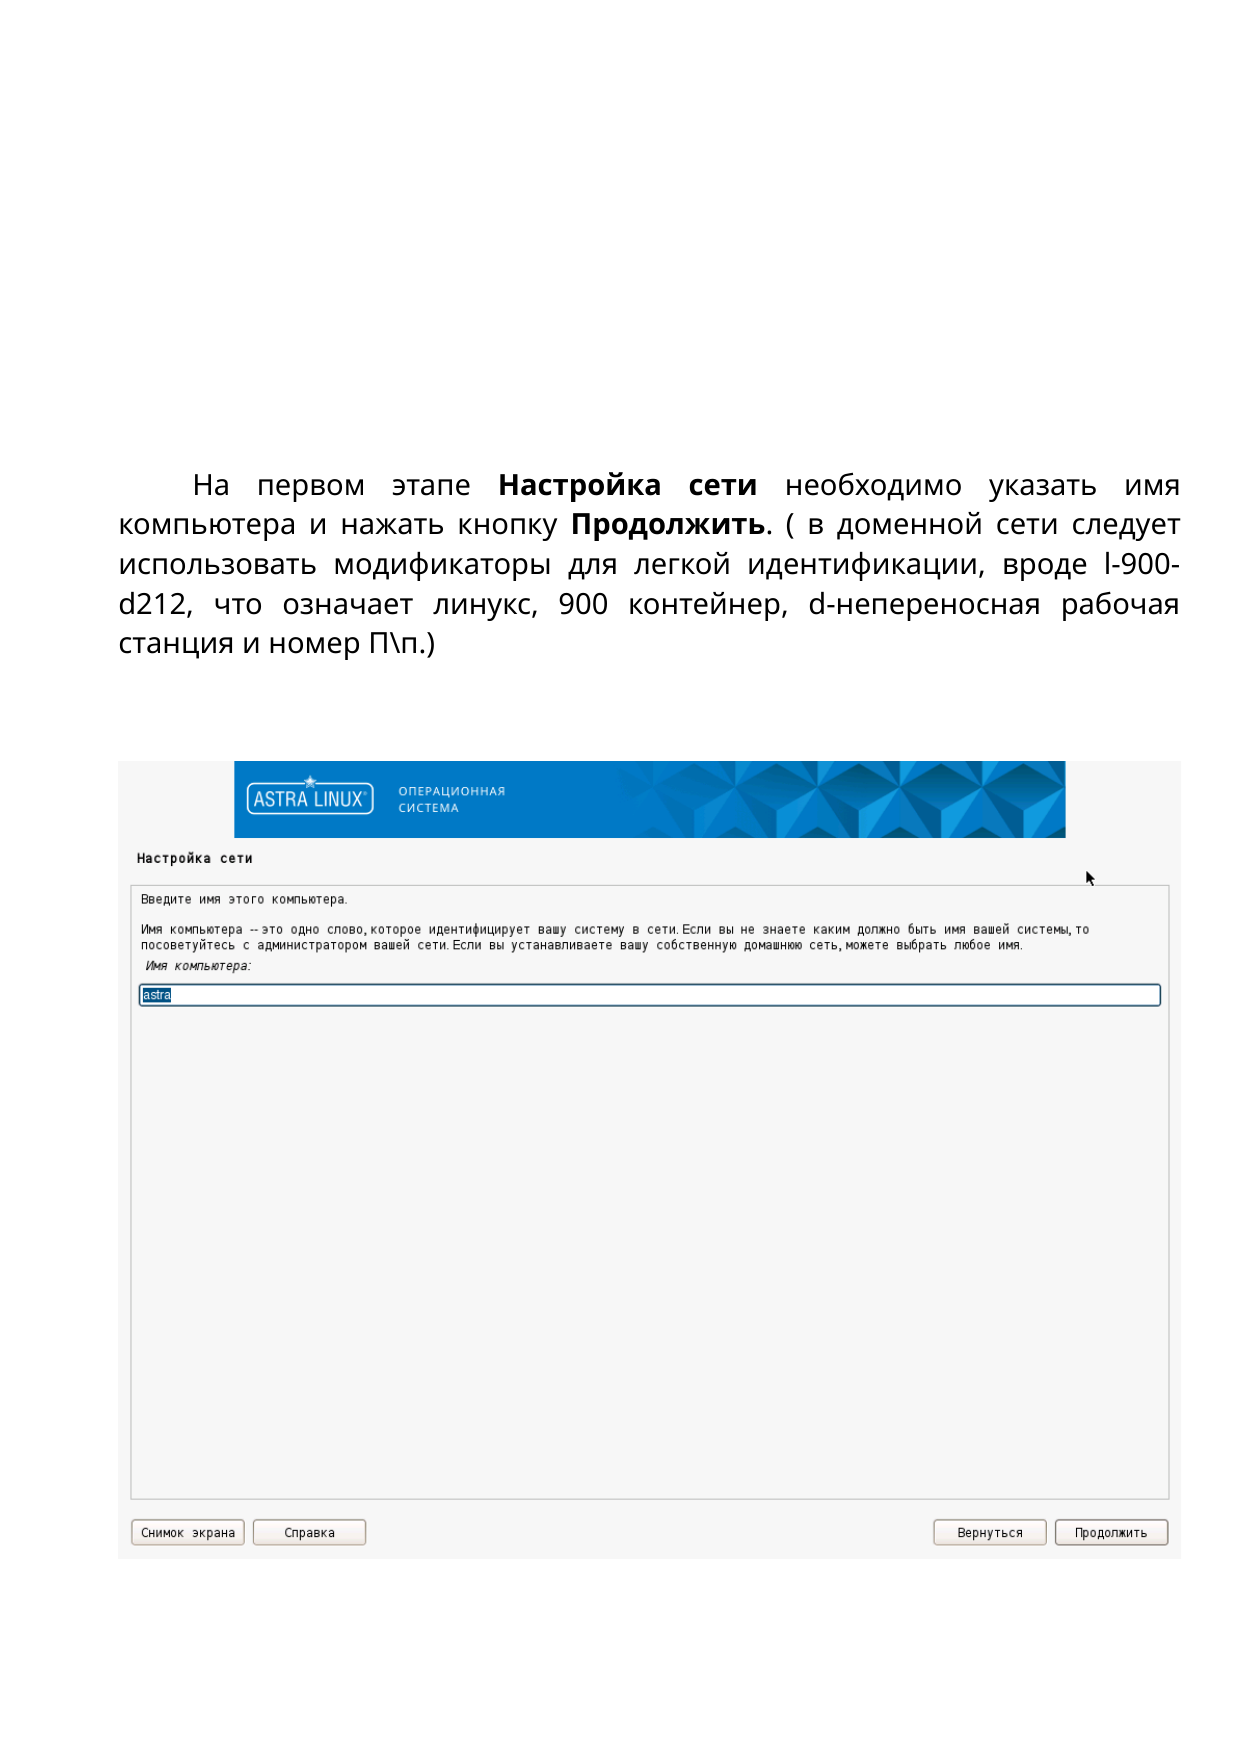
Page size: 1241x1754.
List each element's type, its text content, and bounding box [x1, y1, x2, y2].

text На первом этапе Настройка сети необходимо указать имя компьютера и нажать кнопку Продолжить. ( в доменной сети следует использовать модификаторы для легкой идентификации, вроде l-900-d212, что означает линукс, 900 контейнер, d-непереносная рабочая станция и номер П\п.) [118, 464, 1181, 662]
picture [118, 761, 1182, 1559]
picture [986, 761, 1063, 785]
picture [904, 761, 981, 785]
